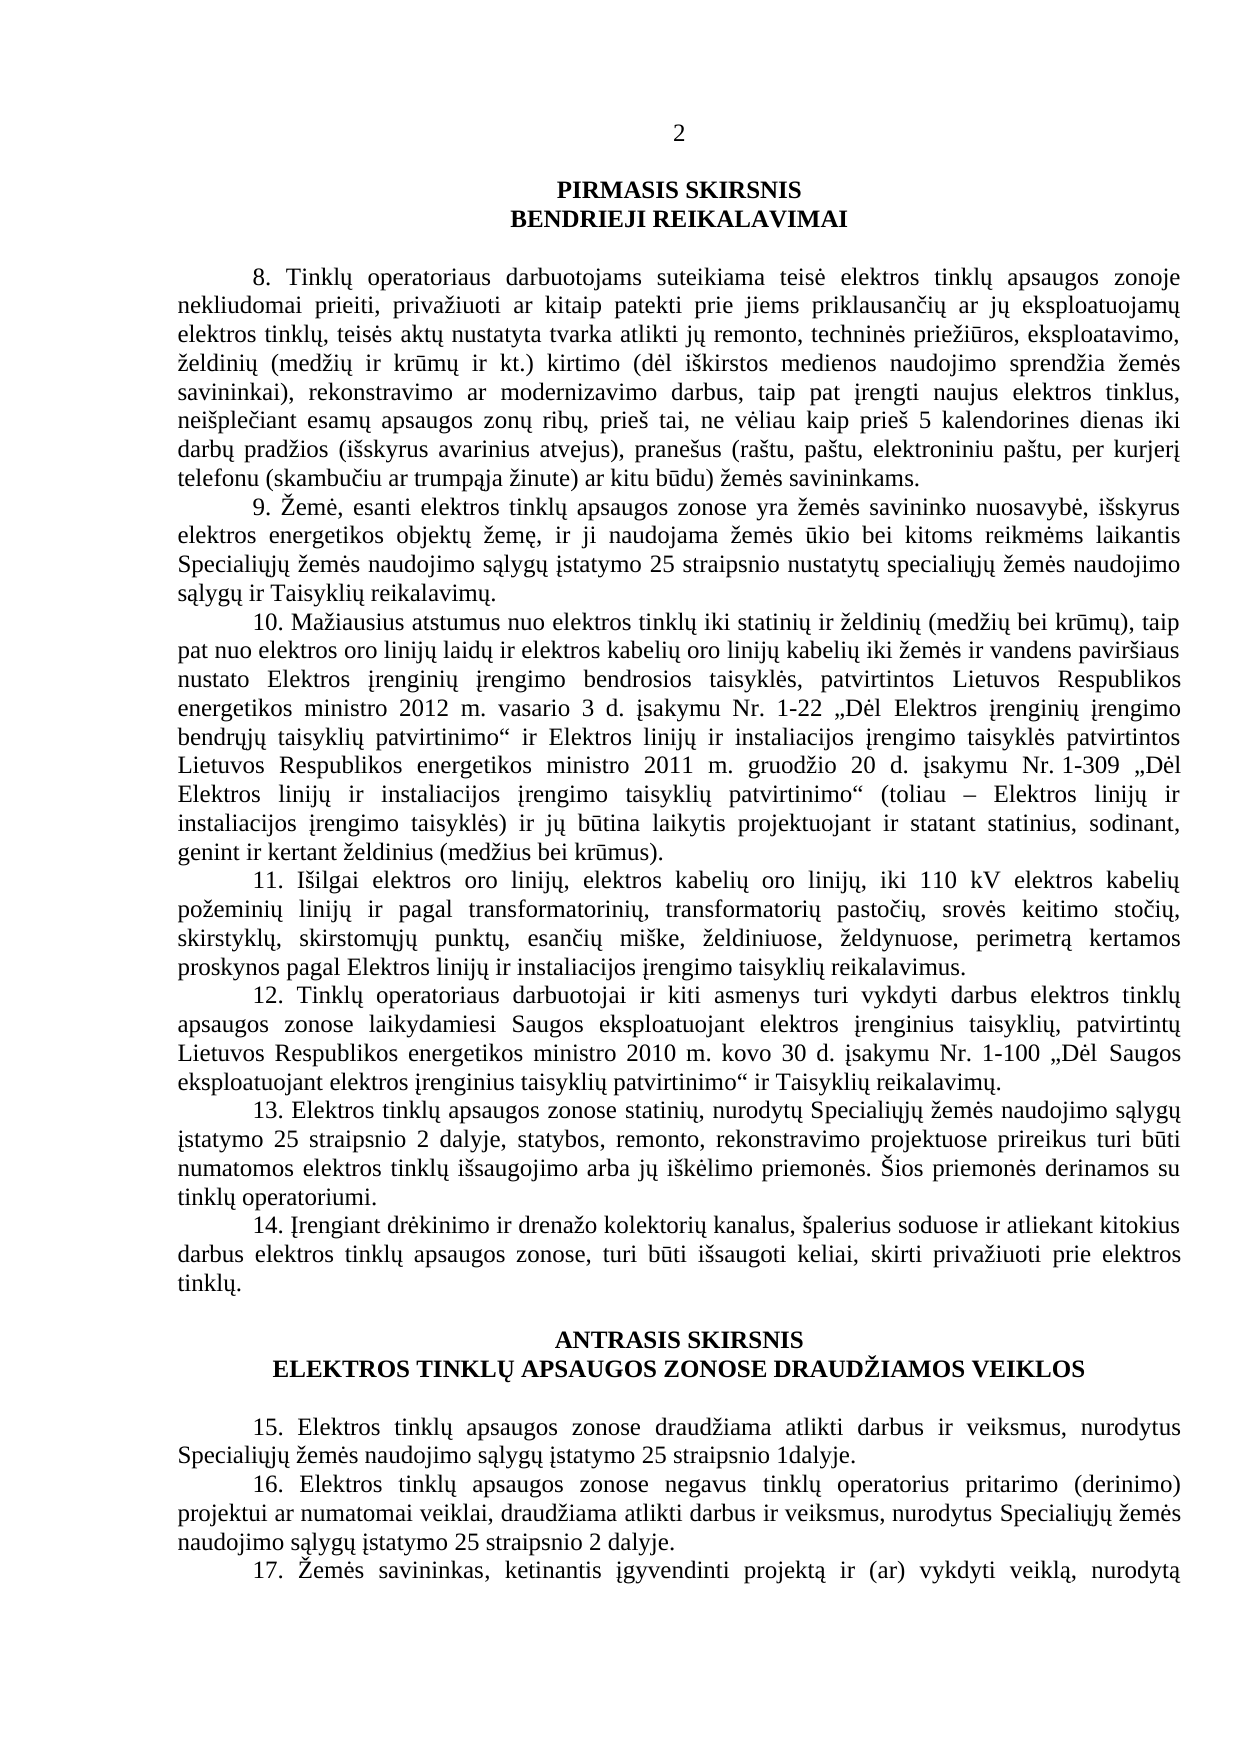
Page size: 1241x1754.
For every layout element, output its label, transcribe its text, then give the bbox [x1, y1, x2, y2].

text 10. Mažiausius atstumus nuo elektros tinklų iki statinių ir želdinių (medžių bei krūmų), taip pat nuo elektros oro linijų laidų ir elektros kabelių oro linijų kabelių iki žemės ir vandens paviršiaus nustato Elektros įrenginių įrengimo bendrosios taisyklės, patvirtintos Lietuvos Respublikos energetikos ministro 2012 m. vasario 3 d. įsakymu Nr. 1-22 „Dėl Elektros įrenginių įrengimo bendrųjų taisyklių patvirtinimo“ ir Elektros linijų ir instaliacijos įrengimo taisyklės patvirtintos Lietuvos Respublikos energetikos ministro 2011 m. gruodžio 20 d. įsakymu Nr. 1-309 „Dėl Elektros linijų ir instaliacijos įrengimo taisyklių patvirtinimo“ (toliau – Elektros linijų ir instaliacijos įrengimo taisyklės) ir jų būtina laikytis projektuojant ir statant statinius, sodinant, genint ir kertant želdinius (medžius bei krūmus). [177, 607, 1181, 866]
text 15. Elektros tinklų apsaugos zonose draudžiama atlikti darbus ir veiksmus, nurodytus Specialiųjų žemės naudojimo sąlygų įstatymo 25 straipsnio 1dalyje. [177, 1412, 1181, 1469]
text 17. Žemės savininkas, ketinantis įgyvendinti projektą ir (ar) vykdyti veiklą, nurodytą [177, 1556, 1181, 1584]
text 11. Išilgai elektros oro linijų, elektros kabelių oro linijų, iki 110 kV elektros kabelių požeminių linijų ir pagal transformatorinių, transformatorių pastočių, srovės keitimo stočių, skirstyklų, skirstomųjų punktų, esančių miške, želdiniuose, želdynuose, perimetrą kertamos proskynos pagal Elektros linijų ir instaliacijos įrengimo taisyklių reikalavimus. [177, 866, 1181, 981]
text ANTRASIS SKIRSNIS [177, 1326, 1181, 1354]
text 8. Tinklų operatoriaus darbuotojams suteikiama teisė elektros tinklų apsaugos zonoje nekliudomai prieiti, privažiuoti ar kitaip patekti prie jiems priklausančių ar jų eksploatuojamų elektros tinklų, teisės aktų nustatyta tvarka atlikti jų remonto, techninės priežiūros, eksploatavimo, želdinių (medžių ir krūmų ir kt.) kirtimo (dėl iškirstos medienos naudojimo sprendžia žemės savininkai), rekonstravimo ar modernizavimo darbus, taip pat įrengti naujus elektros tinklus, neišplečiant esamų apsaugos zonų ribų, prieš tai, ne vėliau kaip prieš 5 kalendorines dienas iki darbų pradžios (išskyrus avarinius atvejus), pranešus (raštu, paštu, elektroniniu paštu, per kurjerį telefonu (skambučiu ar trumpąja žinute) ar kitu būdu) žemės savininkams. [177, 262, 1181, 492]
text 13. Elektros tinklų apsaugos zonose statinių, nurodytų Specialiųjų žemės naudojimo sąlygų įstatymo 25 straipsnio 2 dalyje, statybos, remonto, rekonstravimo projektuose prireikus turi būti numatomos elektros tinklų išsaugojimo arba jų iškėlimo priemonės. Šios priemonės derinamos su tinklų operatoriumi. [177, 1096, 1181, 1211]
text 12. Tinklų operatoriaus darbuotojai ir kiti asmenys turi vykdyti darbus elektros tinklų apsaugos zonose laikydamiesi Saugos eksploatuojant elektros įrenginius taisyklių, patvirtintų Lietuvos Respublikos energetikos ministro 2010 m. kovo 30 d. įsakymu Nr. 1-100 „Dėl Saugos eksploatuojant elektros įrenginius taisyklių patvirtinimo“ ir Taisyklių reikalavimų. [177, 981, 1181, 1096]
text 16. Elektros tinklų apsaugos zonose negavus tinklų operatorius pritarimo (derinimo) projektui ar numatomai veiklai, draudžiama atlikti darbus ir veiksmus, nurodytus Specialiųjų žemės naudojimo sąlygų įstatymo 25 straipsnio 2 dalyje. [177, 1469, 1181, 1556]
text 9. Žemė, esanti elektros tinklų apsaugos zonose yra žemės savininko nuosavybė, išskyrus elektros energetikos objektų žemę, ir ji naudojama žemės ūkio bei kitoms reikmėms laikantis Specialiųjų žemės naudojimo sąlygų įstatymo 25 straipsnio nustatytų specialiųjų žemės naudojimo sąlygų ir Taisyklių reikalavimų. [177, 492, 1181, 607]
text ELEKTROS TINKLŲ APSAUGOS ZONOSE DRAUDŽIAMOS VEIKLOS [177, 1354, 1181, 1383]
text Pirmasis skirsnis [177, 176, 1181, 204]
text BENDRIEJI REIKALAVIMAI [177, 204, 1181, 233]
text 14. Įrengiant drėkinimo ir drenažo kolektorių kanalus, špalerius soduose ir atliekant kitokius darbus elektros tinklų apsaugos zonose, turi būti išsaugoti keliai, skirti privažiuoti prie elektros tinklų. [177, 1211, 1181, 1297]
